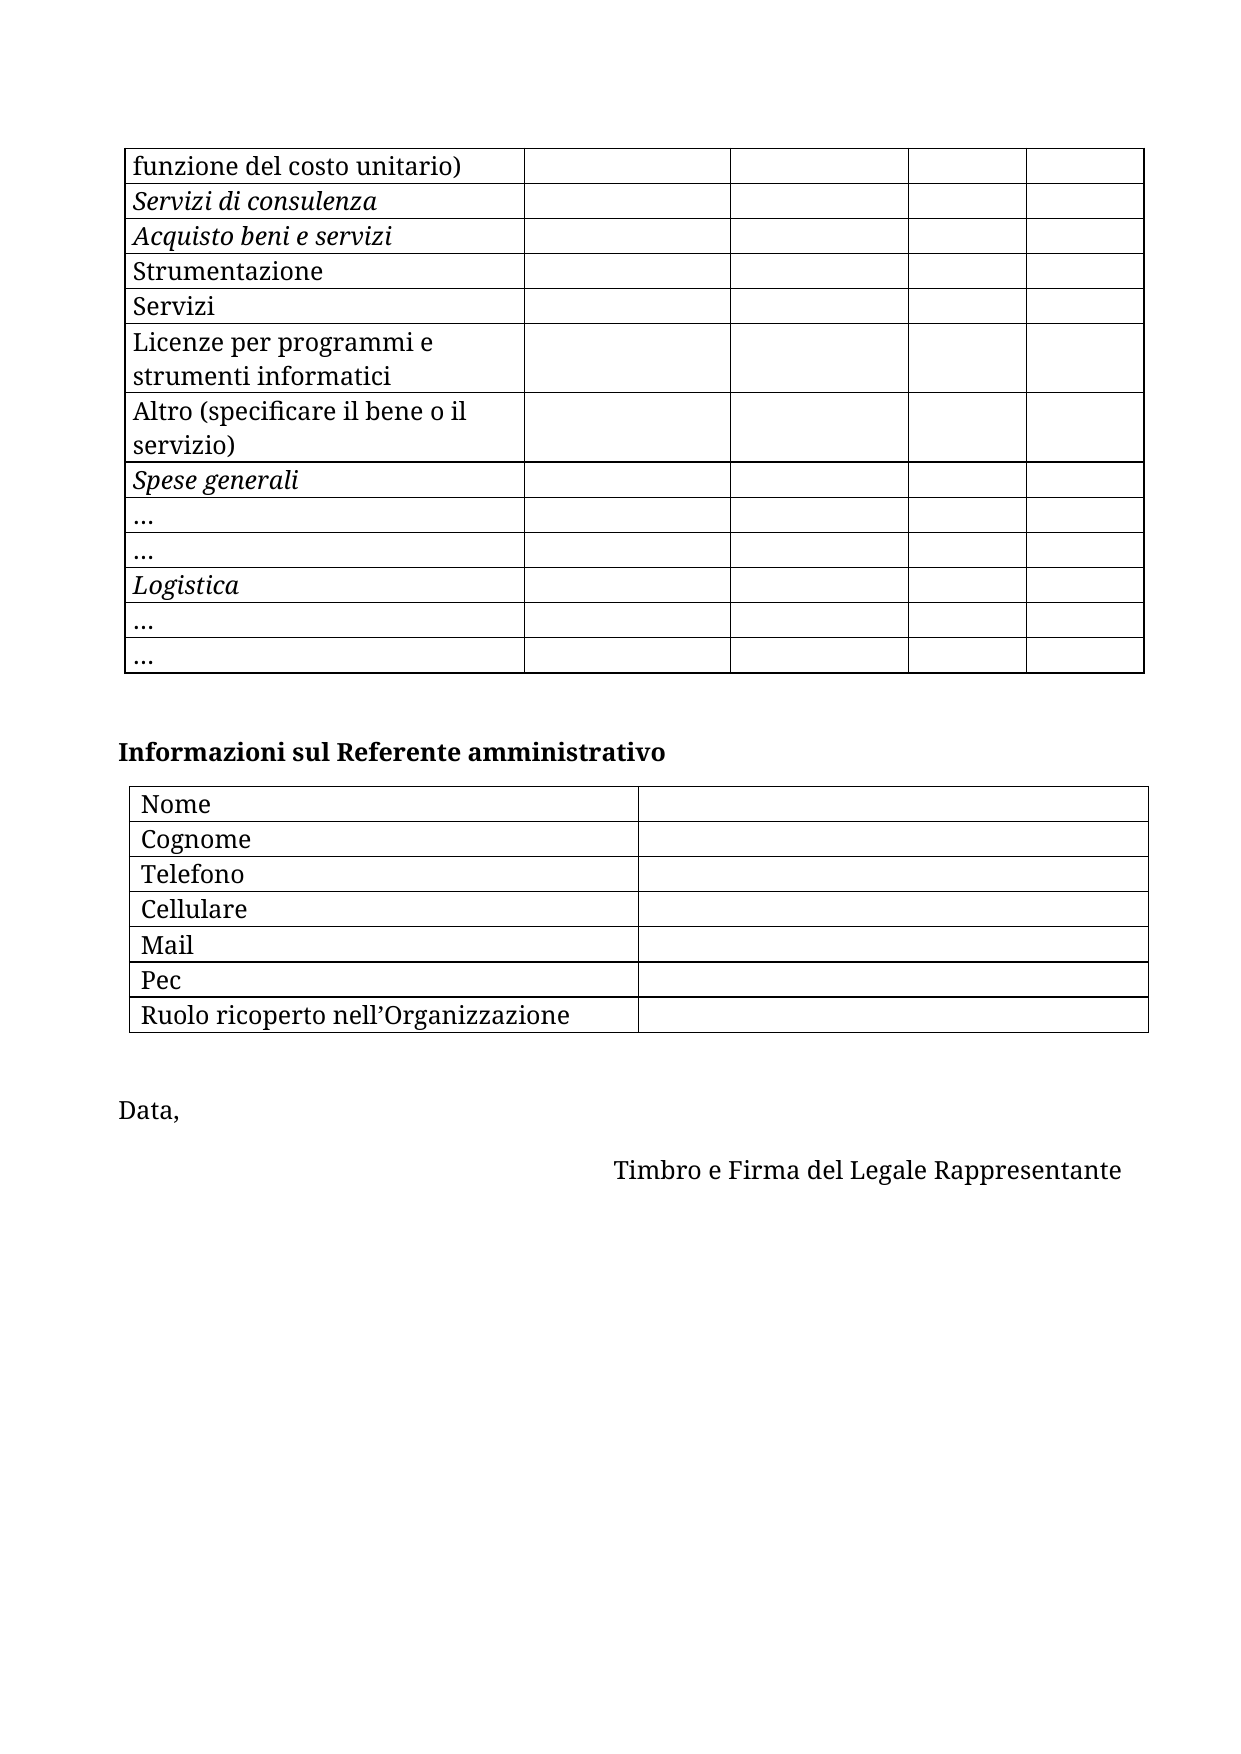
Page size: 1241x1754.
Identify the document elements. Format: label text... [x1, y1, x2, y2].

table_cell [525, 568, 730, 602]
table_cell [1027, 498, 1143, 532]
table_cell [731, 254, 908, 288]
table_cell [731, 289, 908, 323]
table_cell [525, 463, 730, 497]
table_cell [1027, 254, 1143, 288]
table_cell [909, 184, 1026, 218]
table_header Nome [130, 787, 638, 821]
table_cell Spese generali [126, 463, 524, 497]
table_cell [731, 498, 908, 532]
table_cell [909, 254, 1026, 288]
table_cell Altro (specificare il bene o il servizio) [126, 393, 524, 461]
table_cell [525, 498, 730, 532]
table_cell [909, 533, 1026, 567]
table_cell [731, 463, 908, 497]
table_cell [731, 219, 908, 253]
table_cell [731, 393, 908, 461]
table_cell [639, 998, 1148, 1032]
table_cell [1027, 393, 1143, 461]
table_cell [731, 638, 908, 672]
table_cell [525, 219, 730, 253]
table_cell [525, 638, 730, 672]
table_cell Licenze per programmi e strumenti informatici [126, 324, 524, 392]
table_cell [1027, 184, 1143, 218]
table_cell [525, 289, 730, 323]
table_cell [525, 149, 730, 183]
table_cell Pec [130, 963, 638, 996]
text Timbro e Firma del Legale Rappresentante [118, 1153, 1122, 1187]
table_cell Cellulare [130, 892, 638, 926]
table_cell [1027, 533, 1143, 567]
table_cell [525, 393, 730, 461]
table_cell [731, 603, 908, 637]
table_cell [525, 324, 730, 392]
table_cell [1027, 149, 1143, 183]
table_cell [639, 963, 1148, 996]
table_cell [639, 892, 1148, 926]
table_cell … [126, 533, 524, 567]
table_cell [909, 393, 1026, 461]
table_cell Telefono [130, 857, 638, 891]
text Informazioni sul Referente amministrativo [118, 734, 1122, 768]
table_cell [1027, 603, 1143, 637]
table_cell Mail [130, 927, 638, 961]
table_cell … [126, 603, 524, 637]
table_header [639, 787, 1148, 821]
table_cell [1027, 568, 1143, 602]
table_cell [525, 254, 730, 288]
table_cell Servizi di consulenza [126, 184, 524, 218]
table_cell [731, 568, 908, 602]
table_cell [639, 822, 1148, 856]
table_cell [639, 857, 1148, 891]
table_cell [909, 463, 1026, 497]
table_cell [909, 638, 1026, 672]
table_cell [909, 324, 1026, 392]
table_cell [909, 498, 1026, 532]
table_cell [731, 324, 908, 392]
table_cell funzione del costo unitario) [126, 149, 524, 183]
table_cell [909, 603, 1026, 637]
table_cell Logistica [126, 568, 524, 602]
table_cell Strumentazione [126, 254, 524, 288]
table_cell Cognome [130, 822, 638, 856]
table_cell … [126, 498, 524, 532]
table_cell [1027, 638, 1143, 672]
table_cell Acquisto beni e servizi [126, 219, 524, 253]
table_cell [731, 149, 908, 183]
table_cell Ruolo ricoperto nell’Organizzazione [130, 998, 638, 1032]
table_cell [909, 149, 1026, 183]
table_cell [909, 568, 1026, 602]
text Data, [118, 1093, 1122, 1127]
table_cell Servizi [126, 289, 524, 323]
table_cell [731, 533, 908, 567]
table_cell [731, 184, 908, 218]
table_cell [525, 533, 730, 567]
table_cell [1027, 324, 1143, 392]
table_cell [1027, 289, 1143, 323]
table_cell [525, 184, 730, 218]
table_cell [525, 603, 730, 637]
table_cell [909, 289, 1026, 323]
table_cell … [126, 638, 524, 672]
table_cell [639, 927, 1148, 961]
table_cell [1027, 219, 1143, 253]
table_cell [1027, 463, 1143, 497]
table_cell [909, 219, 1026, 253]
